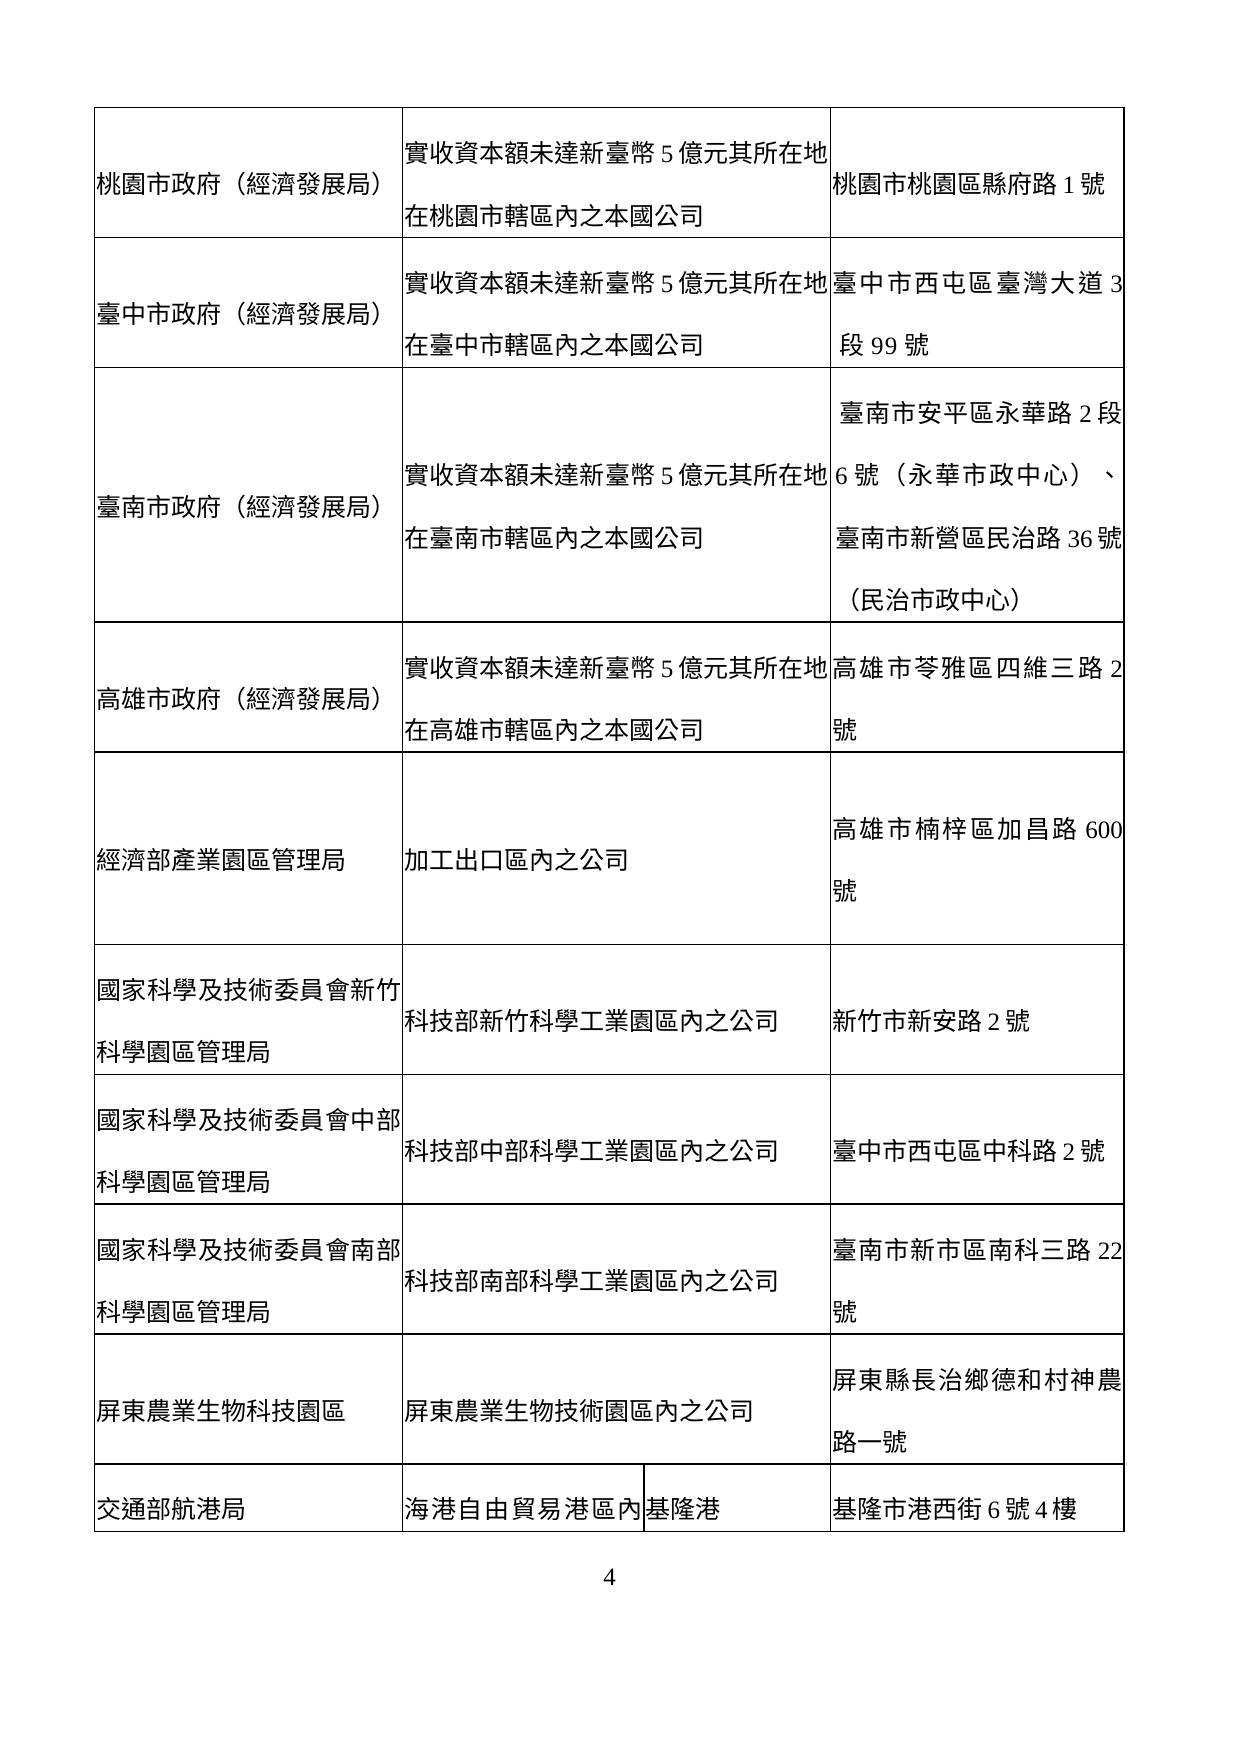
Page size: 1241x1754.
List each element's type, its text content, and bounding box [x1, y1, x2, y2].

table_cell 臺中市西屯區臺灣大道3段99號 [831, 238, 1123, 366]
table_cell 桃園市政府（經濟發展局） [95, 108, 402, 236]
table_cell 科技部新竹科學工業園區內之公司 [403, 945, 830, 1073]
table_cell 臺中市西屯區中科路2號 [831, 1075, 1123, 1203]
table_cell 科技部南部科學工業園區內之公司 [403, 1205, 830, 1333]
table_cell 臺南市安平區永華路2段6號（永華市政中心）、臺南市新營區民治路36號（民治市政中心） [831, 368, 1123, 621]
table_cell 加工出口區內之公司 [403, 753, 830, 943]
table_cell 實收資本額未達新臺幣5億元其所在地在臺中市轄區內之本國公司 [403, 238, 830, 366]
table_cell 實收資本額未達新臺幣5億元其所在地在高雄市轄區內之本國公司 [403, 623, 830, 751]
table_cell 基隆市港西街6號4樓 [831, 1465, 1123, 1531]
table_cell 臺南市新市區南科三路22號 [831, 1205, 1123, 1333]
table_cell 高雄市楠梓區加昌路600號 [831, 753, 1123, 943]
table_cell 臺南市政府（經濟發展局） [95, 368, 402, 621]
table_cell 高雄市政府（經濟發展局） [95, 623, 402, 751]
table_cell 國家科學及技術委員會中部科學園區管理局 [95, 1075, 402, 1203]
table_cell 實收資本額未達新臺幣5億元其所在地在臺南市轄區內之本國公司 [403, 368, 830, 621]
table_cell 桃園市桃園區縣府路1號 [831, 108, 1123, 236]
table_cell 交通部航港局 [95, 1465, 402, 1531]
table_cell 基隆港 [645, 1465, 830, 1531]
table_cell 屏東農業生物技術園區內之公司 [403, 1335, 830, 1463]
table_cell 高雄市苓雅區四維三路2號 [831, 623, 1123, 751]
table_cell 屏東縣長治鄉德和村神農路一號 [831, 1335, 1123, 1463]
table_cell 國家科學及技術委員會新竹科學園區管理局 [95, 945, 402, 1073]
table_cell 屏東農業生物科技園區 [95, 1335, 402, 1463]
table_cell 臺中市政府（經濟發展局） [95, 238, 402, 366]
table_cell 國家科學及技術委員會南部科學園區管理局 [95, 1205, 402, 1333]
table_cell 經濟部產業園區管理局 [95, 753, 402, 943]
table_cell 實收資本額未達新臺幣5億元其所在地在桃園市轄區內之本國公司 [403, 108, 830, 236]
table_cell 科技部中部科學工業園區內之公司 [403, 1075, 830, 1203]
table_cell 海港自由貿易港區內 [403, 1465, 643, 1531]
table_cell 新竹市新安路2號 [831, 945, 1123, 1073]
